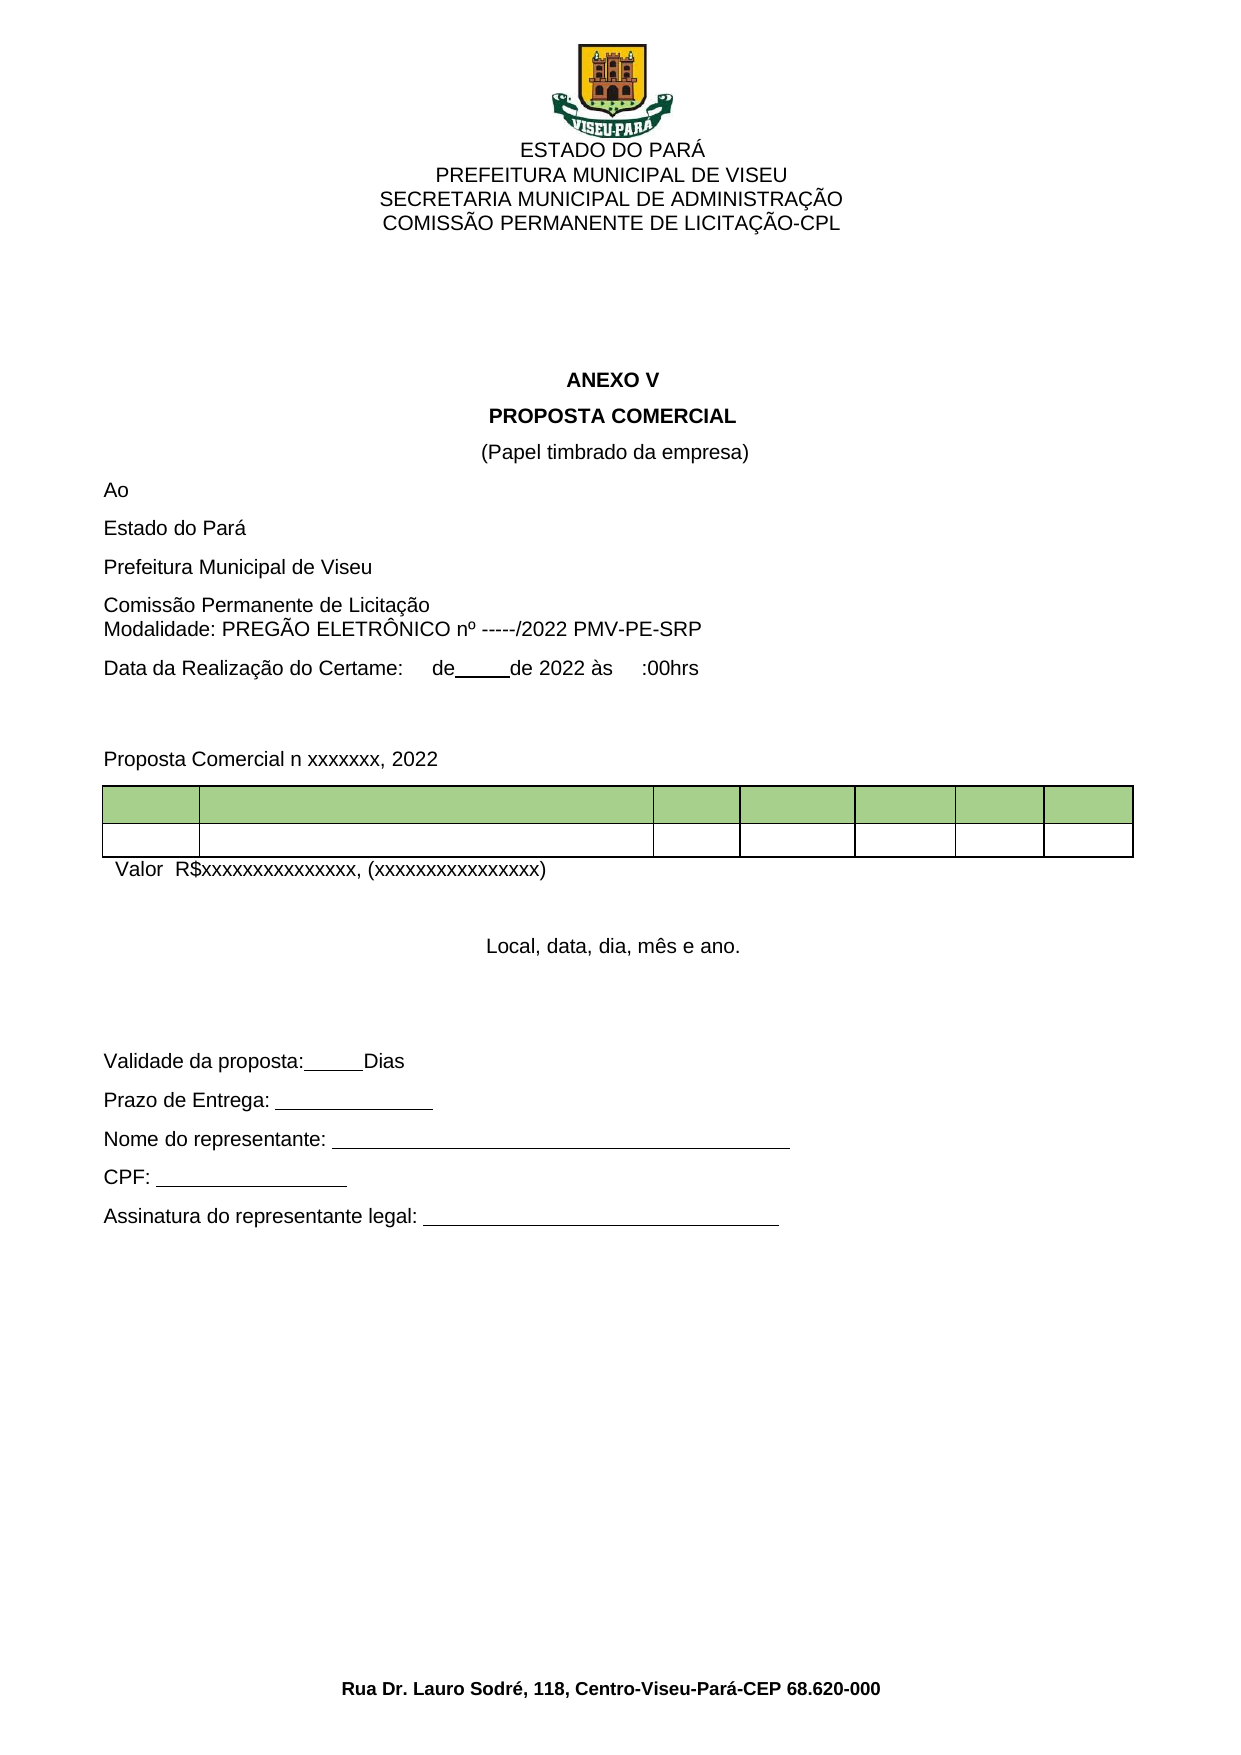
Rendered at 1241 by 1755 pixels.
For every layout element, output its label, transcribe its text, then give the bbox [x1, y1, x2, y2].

text Estado do Pará [103, 516, 432, 540]
text Proposta Comercial n xxxxxxx, 2022 [103, 747, 1145, 771]
table_header [741, 787, 854, 823]
table_cell [956, 824, 1043, 856]
table_cell [654, 824, 739, 856]
table_cell [856, 824, 955, 856]
table_cell [200, 824, 653, 856]
table_cell [741, 824, 854, 856]
text (Papel timbrado da empresa) [481, 439, 1145, 463]
table_header [956, 787, 1043, 823]
subtitle ANEXO V PROPOSTA COMERCIAL [488, 368, 737, 427]
text Valor R$xxxxxxxxxxxxxxx, (xxxxxxxxxxxxxxxx) [115, 858, 1145, 881]
text Local, data, dia, mês e ano. [92, 934, 1134, 958]
table_header [856, 787, 955, 823]
text Nome do representante: CPF: [103, 1127, 791, 1189]
table_header [103, 787, 199, 823]
table_cell [103, 824, 199, 856]
text Data da Realização do Certame: de de 2022 às :00hrs [103, 656, 1145, 680]
text Ao [103, 478, 432, 502]
text Prefeitura Municipal de Viseu Comissão Permanente de Licitação [103, 554, 432, 617]
table_header [200, 787, 653, 823]
text Assinatura do representante legal: [103, 1204, 1145, 1228]
text Modalidade: PREGÃO ELETRÔNICO nº -----/2022 PMV-PE-SRP [103, 617, 1145, 641]
table_cell [1045, 824, 1132, 856]
table_header [1045, 787, 1132, 823]
table_header [654, 787, 739, 823]
text Validade da proposta: Dias Prazo de Entrega: [103, 1049, 433, 1112]
